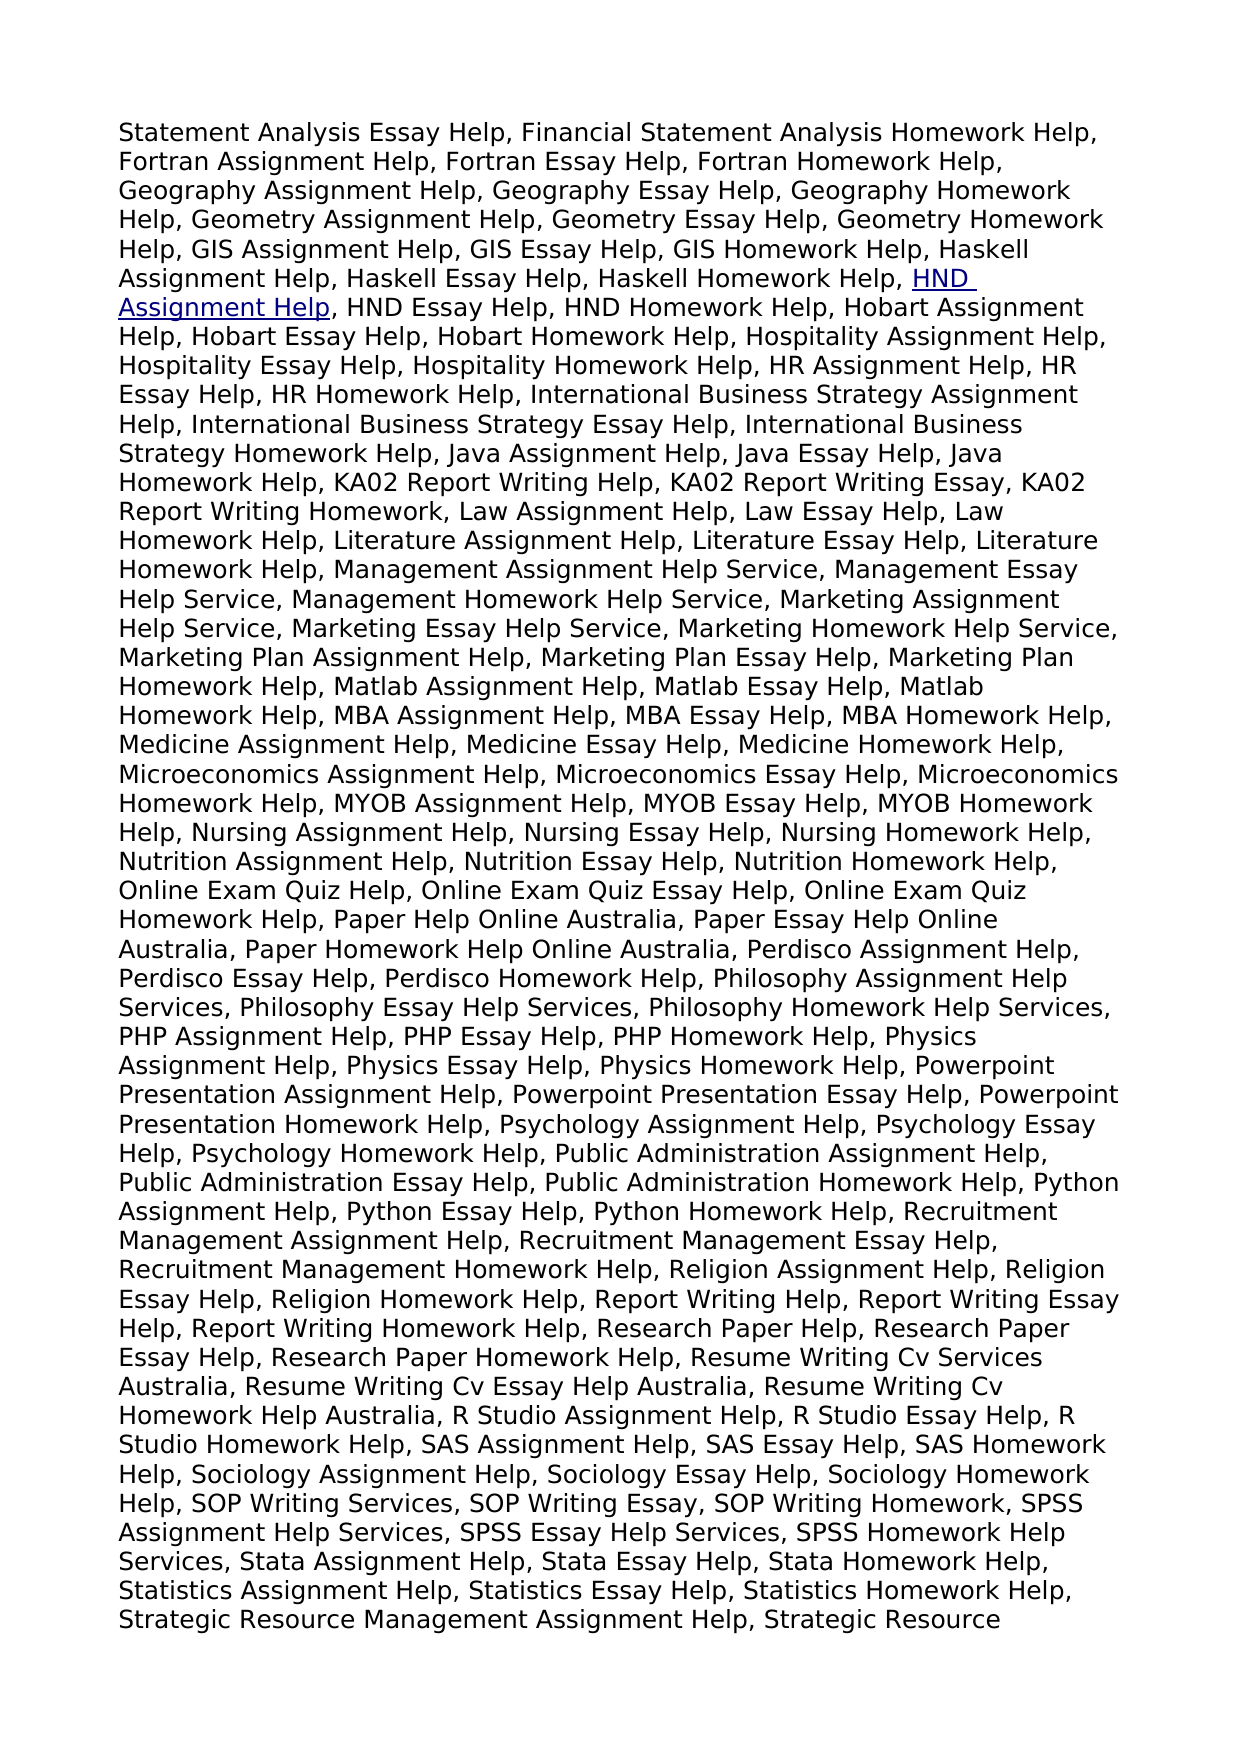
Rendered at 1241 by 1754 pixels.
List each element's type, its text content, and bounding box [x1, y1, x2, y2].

text Statement Analysis Essay Help, Financial Statement Analysis Homework Help, Fortran Assignment Help, Fortran Essay Help, Fortran Homework Help, Geography Assignment Help, Geography Essay Help, Geography Homework Help, Geometry Assignment Help, Geometry Essay Help, Geometry Homework Help, GIS Assignment Help, GIS Essay Help, GIS Homework Help, Haskell Assignment Help, Haskell Essay Help, Haskell Homework Help, HND Assignment Help, HND Essay Help, HND Homework Help, Hobart Assignment Help, Hobart Essay Help, Hobart Homework Help, Hospitality Assignment Help, Hospitality Essay Help, Hospitality Homework Help, HR Assignment Help, HR Essay Help, HR Homework Help, International Business Strategy Assignment Help, International Business Strategy Essay Help, International Business Strategy Homework Help, Java Assignment Help, Java Essay Help, Java Homework Help, KA02 Report Writing Help, KA02 Report Writing Essay, KA02 Report Writing Homework, Law Assignment Help, Law Essay Help, Law Homework Help, Literature Assignment Help, Literature Essay Help, Literature Homework Help, Management Assignment Help Service, Management Essay Help Service, Management Homework Help Service, Marketing Assignment Help Service, Marketing Essay Help Service, Marketing Homework Help Service, Marketing Plan Assignment Help, Marketing Plan Essay Help, Marketing Plan Homework Help, Matlab Assignment Help, Matlab Essay Help, Matlab Homework Help, MBA Assignment Help, MBA Essay Help, MBA Homework Help, Medicine Assignment Help, Medicine Essay Help, Medicine Homework Help, Microeconomics Assignment Help, Microeconomics Essay Help, Microeconomics Homework Help, MYOB Assignment Help, MYOB Essay Help, MYOB Homework Help, Nursing Assignment Help, Nursing Essay Help, Nursing Homework Help, Nutrition Assignment Help, Nutrition Essay Help, Nutrition Homework Help, Online Exam Quiz Help, Online Exam Quiz Essay Help, Online Exam Quiz Homework Help, Paper Help Online Australia, Paper Essay Help Online Australia, Paper Homework Help Online Australia, Perdisco Assignment Help, Perdisco Essay Help, Perdisco Homework Help, Philosophy Assignment Help Services, Philosophy Essay Help Services, Philosophy Homework Help Services, PHP Assignment Help, PHP Essay Help, PHP Homework Help, Physics Assignment Help, Physics Essay Help, Physics Homework Help, Powerpoint Presentation Assignment Help, Powerpoint Presentation Essay Help, Powerpoint Presentation Homework Help, Psychology Assignment Help, Psychology Essay Help, Psychology Homework Help, Public Administration Assignment Help, Public Administration Essay Help, Public Administration Homework Help, Python Assignment Help, Python Essay Help, Python Homework Help, Recruitment Management Assignment Help, Recruitment Management Essay Help, Recruitment Management Homework Help, Religion Assignment Help, Religion Essay Help, Religion Homework Help, Report Writing Help, Report Writing Essay Help, Report Writing Homework Help, Research Paper Help, Research Paper Essay Help, Research Paper Homework Help, Resume Writing Cv Services Australia, Resume Writing Cv Essay Help Australia, Resume Writing Cv Homework Help Australia, R Studio Assignment Help, R Studio Essay Help, R Studio Homework Help, SAS Assignment Help, SAS Essay Help, SAS Homework Help, Sociology Assignment Help, Sociology Essay Help, Sociology Homework Help, SOP Writing Services, SOP Writing Essay, SOP Writing Homework, SPSS Assignment Help Services, SPSS Essay Help Services, SPSS Homework Help Services, Stata Assignment Help, Stata Essay Help, Stata Homework Help, Statistics Assignment Help, Statistics Essay Help, Statistics Homework Help, Strategic Resource Management Assignment Help, Strategic Resource [118, 118, 1122, 1635]
